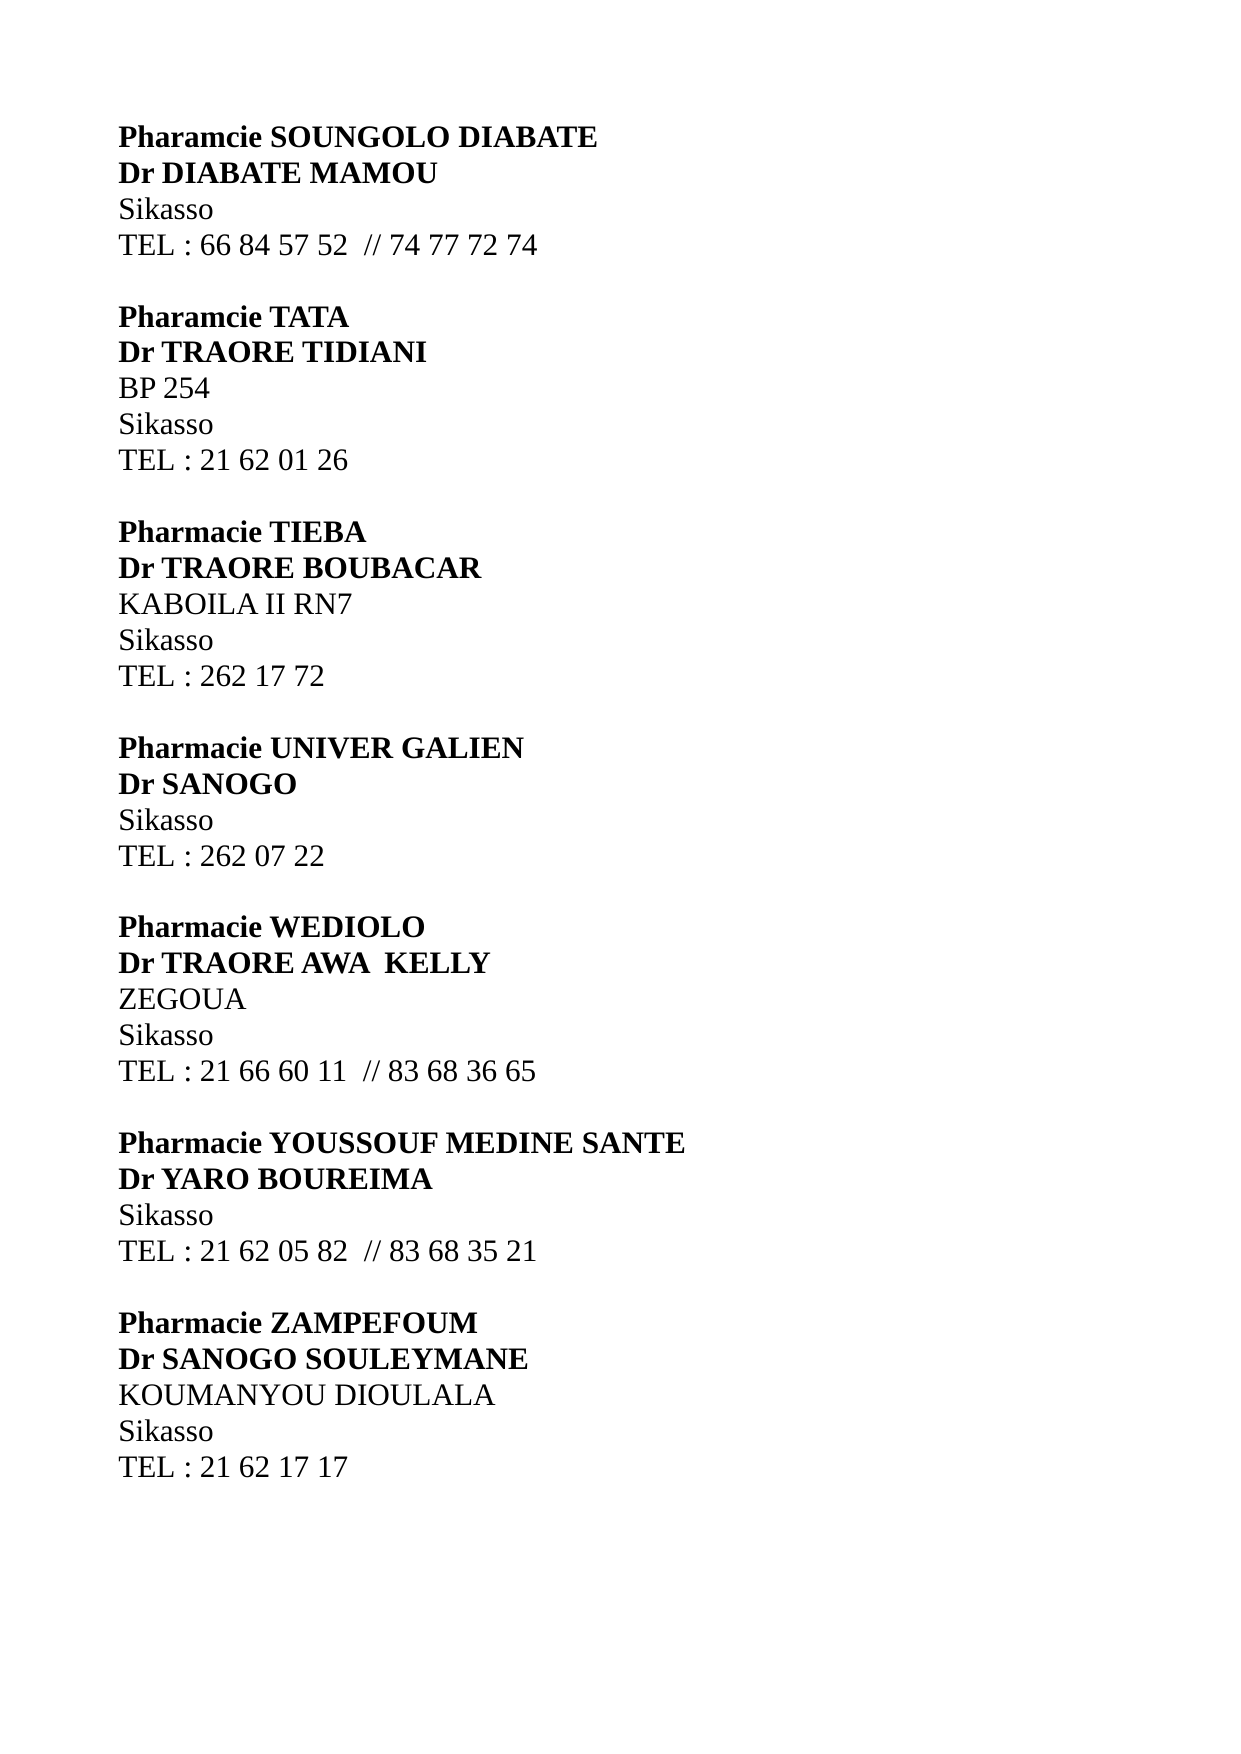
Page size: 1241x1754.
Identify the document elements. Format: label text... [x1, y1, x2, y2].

text Sikasso [118, 406, 1122, 442]
text TEL : 66 84 57 52 // 74 77 72 74 [118, 226, 1122, 262]
text Pharmacie YOUSSOUF MEDINE SANTE [118, 1124, 1122, 1160]
text TEL : 262 17 72 [118, 657, 1122, 693]
text KABOILA II RN7 [118, 585, 1122, 621]
text Pharamcie SOUNGOLO DIABATE [118, 118, 1122, 154]
text Sikasso [118, 621, 1122, 657]
text ZEGOUA [118, 981, 1122, 1017]
text Sikasso [118, 190, 1122, 226]
text TEL : 21 62 05 82 // 83 68 35 21 [118, 1232, 1122, 1268]
text Sikasso [118, 1196, 1122, 1232]
text Pharamcie TATA [118, 298, 1122, 334]
text Pharmacie UNIVER GALIEN [118, 729, 1122, 765]
text Pharmacie WEDIOLO [118, 909, 1122, 945]
text Pharmacie ZAMPEFOUM [118, 1304, 1122, 1340]
text TEL : 21 66 60 11 // 83 68 36 65 [118, 1052, 1122, 1088]
text Dr SANOGO SOULEYMANE [118, 1340, 1122, 1376]
text BP 254 [118, 370, 1122, 406]
text Dr DIABATE MAMOU [118, 154, 1122, 190]
text Pharmacie TIEBA [118, 513, 1122, 549]
text TEL : 262 07 22 [118, 837, 1122, 873]
text Sikasso [118, 801, 1122, 837]
text Dr YARO BOUREIMA [118, 1160, 1122, 1196]
text Dr TRAORE AWA KELLY [118, 945, 1122, 981]
text Sikasso [118, 1017, 1122, 1052]
text Dr TRAORE BOUBACAR [118, 549, 1122, 585]
text KOUMANYOU DIOULALA [118, 1376, 1122, 1412]
text Sikasso [118, 1412, 1122, 1448]
text TEL : 21 62 01 26 [118, 442, 1122, 477]
text TEL : 21 62 17 17 [118, 1448, 1122, 1484]
text Dr SANOGO [118, 765, 1122, 801]
text Dr TRAORE TIDIANI [118, 334, 1122, 370]
